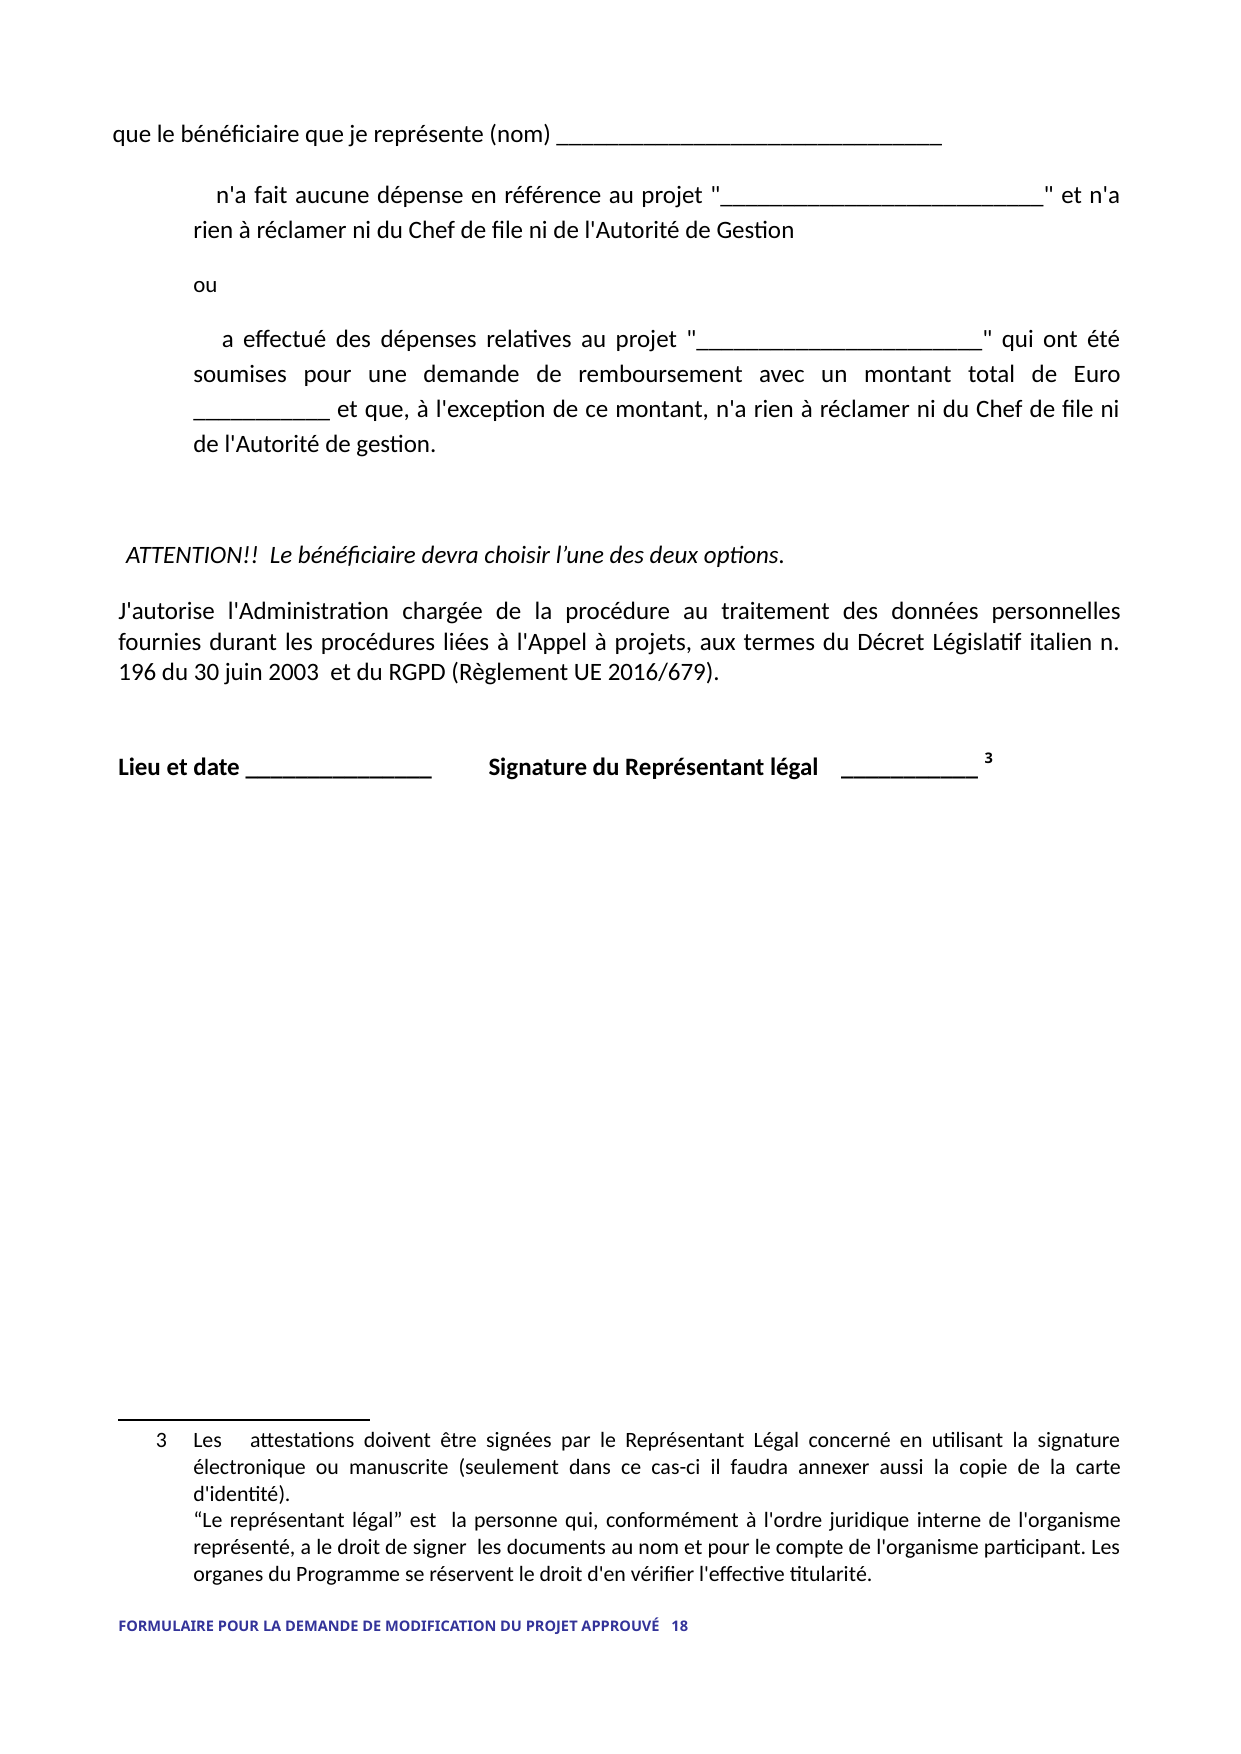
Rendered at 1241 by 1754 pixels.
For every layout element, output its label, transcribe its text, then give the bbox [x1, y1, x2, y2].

text J'autorise l'Administration chargée de la procédure au traitement des données personnelles fournies durant les procédures liées à l'Appel à projets, aux termes du Décret Législatif italien n. 196 du 30 juin 2003 et du RGPD (Règlement UE 2016/679). [118, 596, 1122, 687]
list “Le représentant légal” est la personne qui, conformément à l'ordre juridique interne de l'organisme représenté, a le droit de signer les documents au nom et pour le compte de l'organisme participant. Les organes du Programme se réservent le droit d'en vérifier l'effective titularité. [156, 1506, 1122, 1586]
text ATTENTION!! Le bénéficiaire devra choisir l’une des deux options. [81, 540, 1122, 570]
text ou [193, 270, 1122, 298]
text que le bénéficiaire que je représente (nom) _______________________________ [44, 118, 1122, 149]
text Lieu et date _______________ Signature du Représentant légal ___________ [118, 748, 1122, 782]
list Les attestations doivent être signées par le Représentant Légal concerné en utilisant la signature électronique ou manuscrite (seulement dans ce cas-ci il faudra annexer aussi la copie de la carte d'identité). [156, 1426, 1122, 1506]
text n'a fait aucune dépense en référence au projet "__________________________" et n'a rien à réclamer ni du Chef de file ni de l'Autorité de Gestion [193, 179, 1122, 245]
text a effectué des dépenses relatives au projet "_______________________" qui ont été soumises pour une demande de remboursement avec un montant total de Euro ___________ et que, à l'exception de ce montant, n'a rien à réclamer ni du Chef de file ni de l'Autorité de gestion. [193, 323, 1122, 458]
